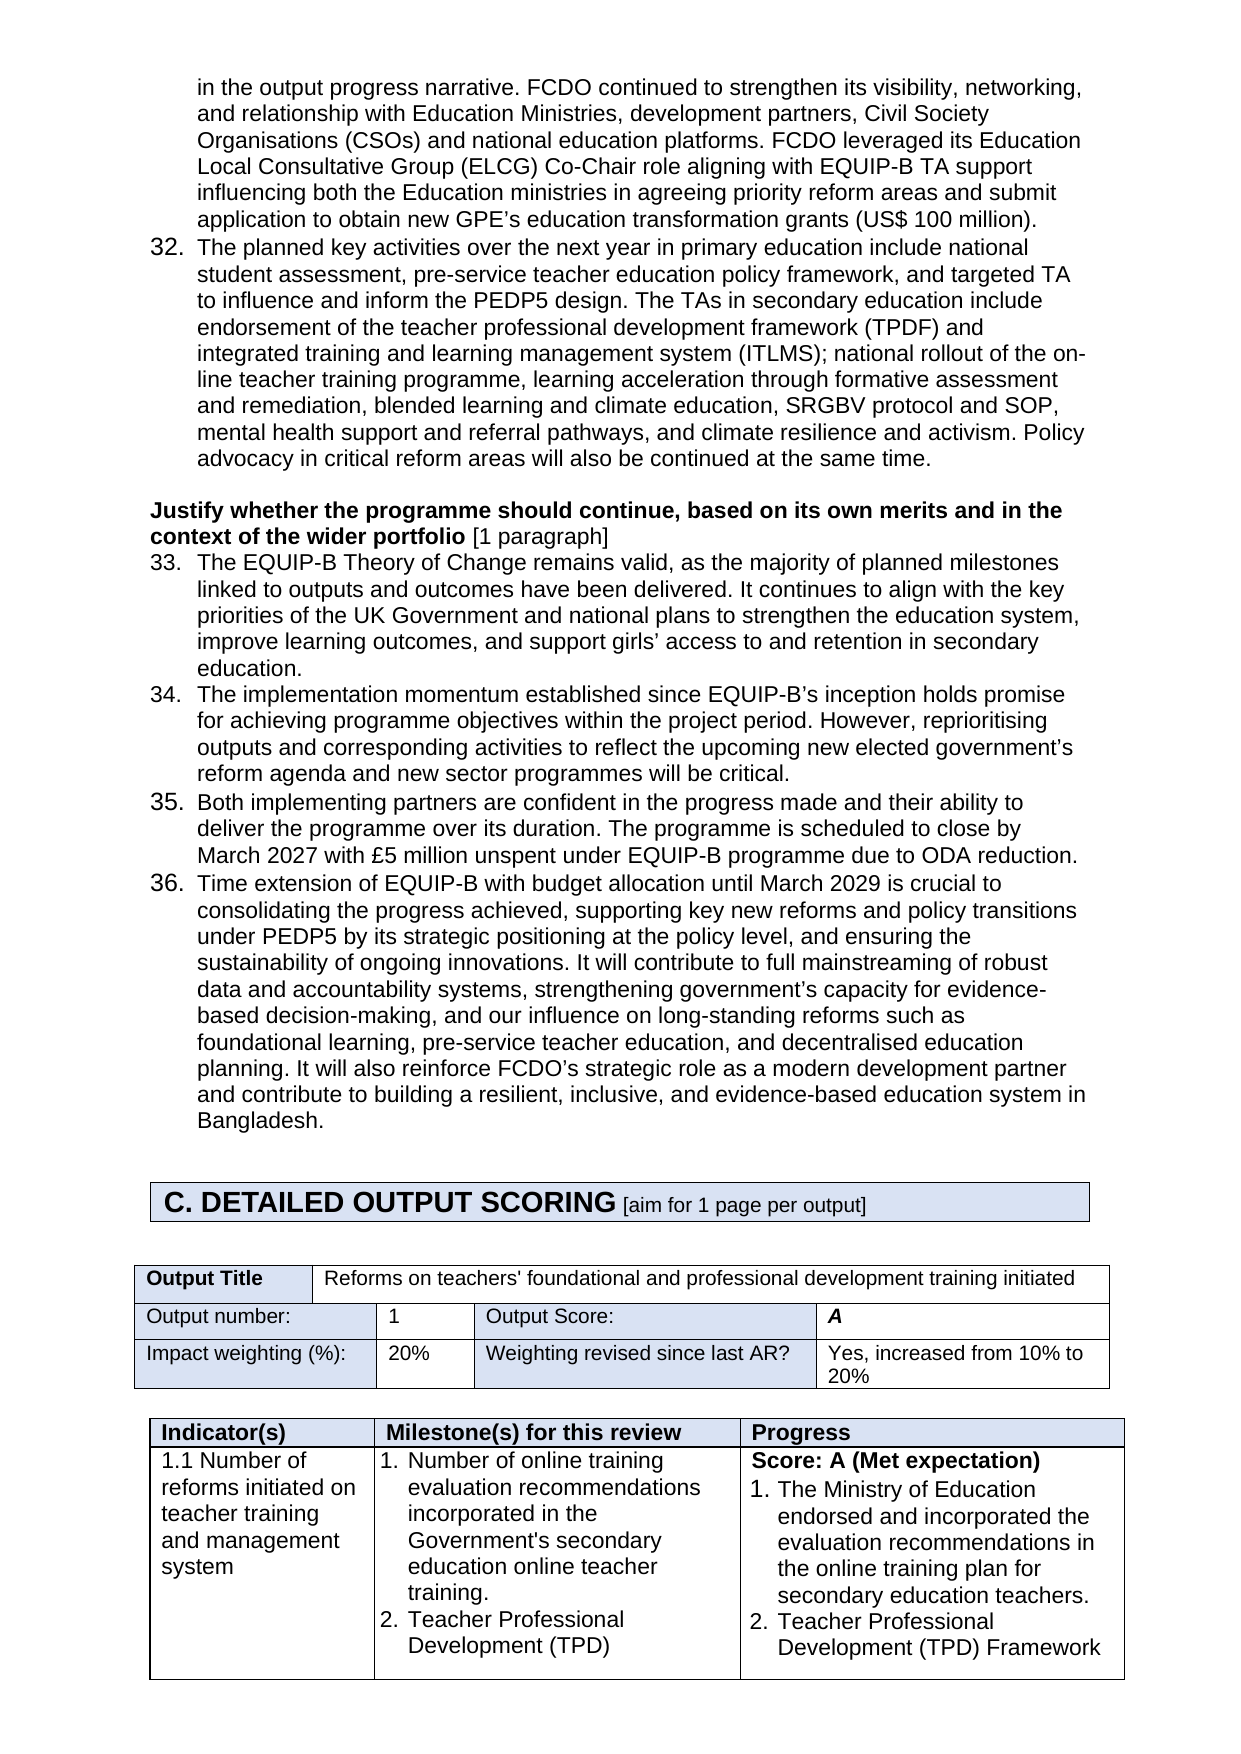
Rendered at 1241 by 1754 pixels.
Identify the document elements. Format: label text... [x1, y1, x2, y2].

list The implementation momentum established since EQUIP-B’s inception holds promise for achieving programme objectives within the project period. However, reprioritising outputs and corresponding activities to reflect the upcoming new elected government’s reform agenda and new sector programmes will be critical. [150, 681, 1090, 786]
table_cell A [817, 1304, 1109, 1339]
list Time extension of EQUIP-B with budget allocation until March 2029 is crucial to consolidating the progress achieved, supporting key new reforms and policy transitions under PEDP5 by its strategic positioning at the policy level, and ensuring the sustainability of ongoing innovations. It will contribute to full mainstreaming of robust data and accountability systems, strengthening government’s capacity for evidence-based decision-making, and our influence on long-standing reforms such as foundational learning, pre-service teacher education, and decentralised education planning. It will also reinforce FCDO’s strategic role as a modern development partner and contribute to building a resilient, inclusive, and evidence-based education system in Bangladesh. [150, 868, 1090, 1134]
list in the output progress narrative. FCDO continued to strengthen its visibility, networking, and relationship with Education Ministries, development partners, Civil Society Organisations (CSOs) and national education platforms. FCDO leveraged its Education Local Consultative Group (ELCG) Co-Chair role aligning with EQUIP-B TA support influencing both the Education ministries in agreeing priority reform areas and submit application to obtain new GPE’s education transformation grants (US$ 100 million). [150, 74, 1090, 232]
table_header Milestone(s) for this review [375, 1419, 740, 1446]
table_cell Yes, increased from 10% to 20% [817, 1340, 1109, 1388]
table_header Output Title [135, 1266, 312, 1303]
table_cell 20% [377, 1340, 474, 1388]
table_header Reforms on teachers' foundational and professional development training initiated [313, 1266, 1109, 1303]
list The EQUIP-B Theory of Change remains valid, as the majority of planned milestones linked to outputs and outcomes have been delivered. It continues to align with the key priorities of the UK Government and national plans to strengthen the education system, improve learning outcomes, and support girls’ access to and retention in secondary education. [150, 549, 1090, 681]
text Justify whether the programme should continue, based on its own merits and in the context of the wider portfolio [1 paragraph] [150, 497, 1090, 549]
table_cell Number of online training evaluation recommendations incorporated in the Government's secondary education online teacher training. Teacher Professional Development (TPD) [375, 1448, 740, 1679]
table_cell Score: A (Met expectation) The Ministry of Education endorsed and incorporated the evaluation recommendations in the online training plan for secondary education teachers. Teacher Professional Development (TPD) Framework [741, 1448, 1124, 1679]
table_header Indicator(s) [151, 1419, 374, 1446]
list Both implementing partners are confident in the progress made and their ability to deliver the programme over its duration. The programme is scheduled to close by March 2027 with £5 million unspent under EQUIP-B programme due to ODA reduction. [150, 786, 1090, 868]
table_header Progress [741, 1419, 1124, 1446]
table_cell 1.1 Number of reforms initiated on teacher training and management system [151, 1448, 374, 1679]
table_cell Weighting revised since last AR? [475, 1340, 816, 1388]
table_cell Impact weighting (%): [135, 1340, 376, 1388]
table_cell 1 [377, 1304, 474, 1339]
table_cell Output number: [135, 1304, 376, 1339]
table_cell Output Score: [475, 1304, 816, 1339]
subtitle C. DETAILED OUTPUT SCORING [aim for 1 page per output] [151, 1183, 1089, 1221]
list The planned key activities over the next year in primary education include national student assessment, pre-service teacher education policy framework, and targeted TA to influence and inform the PEDP5 design. The TAs in secondary education include endorsement of the teacher professional development framework (TPDF) and integrated training and learning management system (ITLMS); national rollout of the on-line teacher training programme, learning acceleration through formative assessment and remediation, blended learning and climate education, SRGBV protocol and SOP, mental health support and referral pathways, and climate resilience and activism. Policy advocacy in critical reform areas will also be continued at the same time. [150, 232, 1090, 472]
